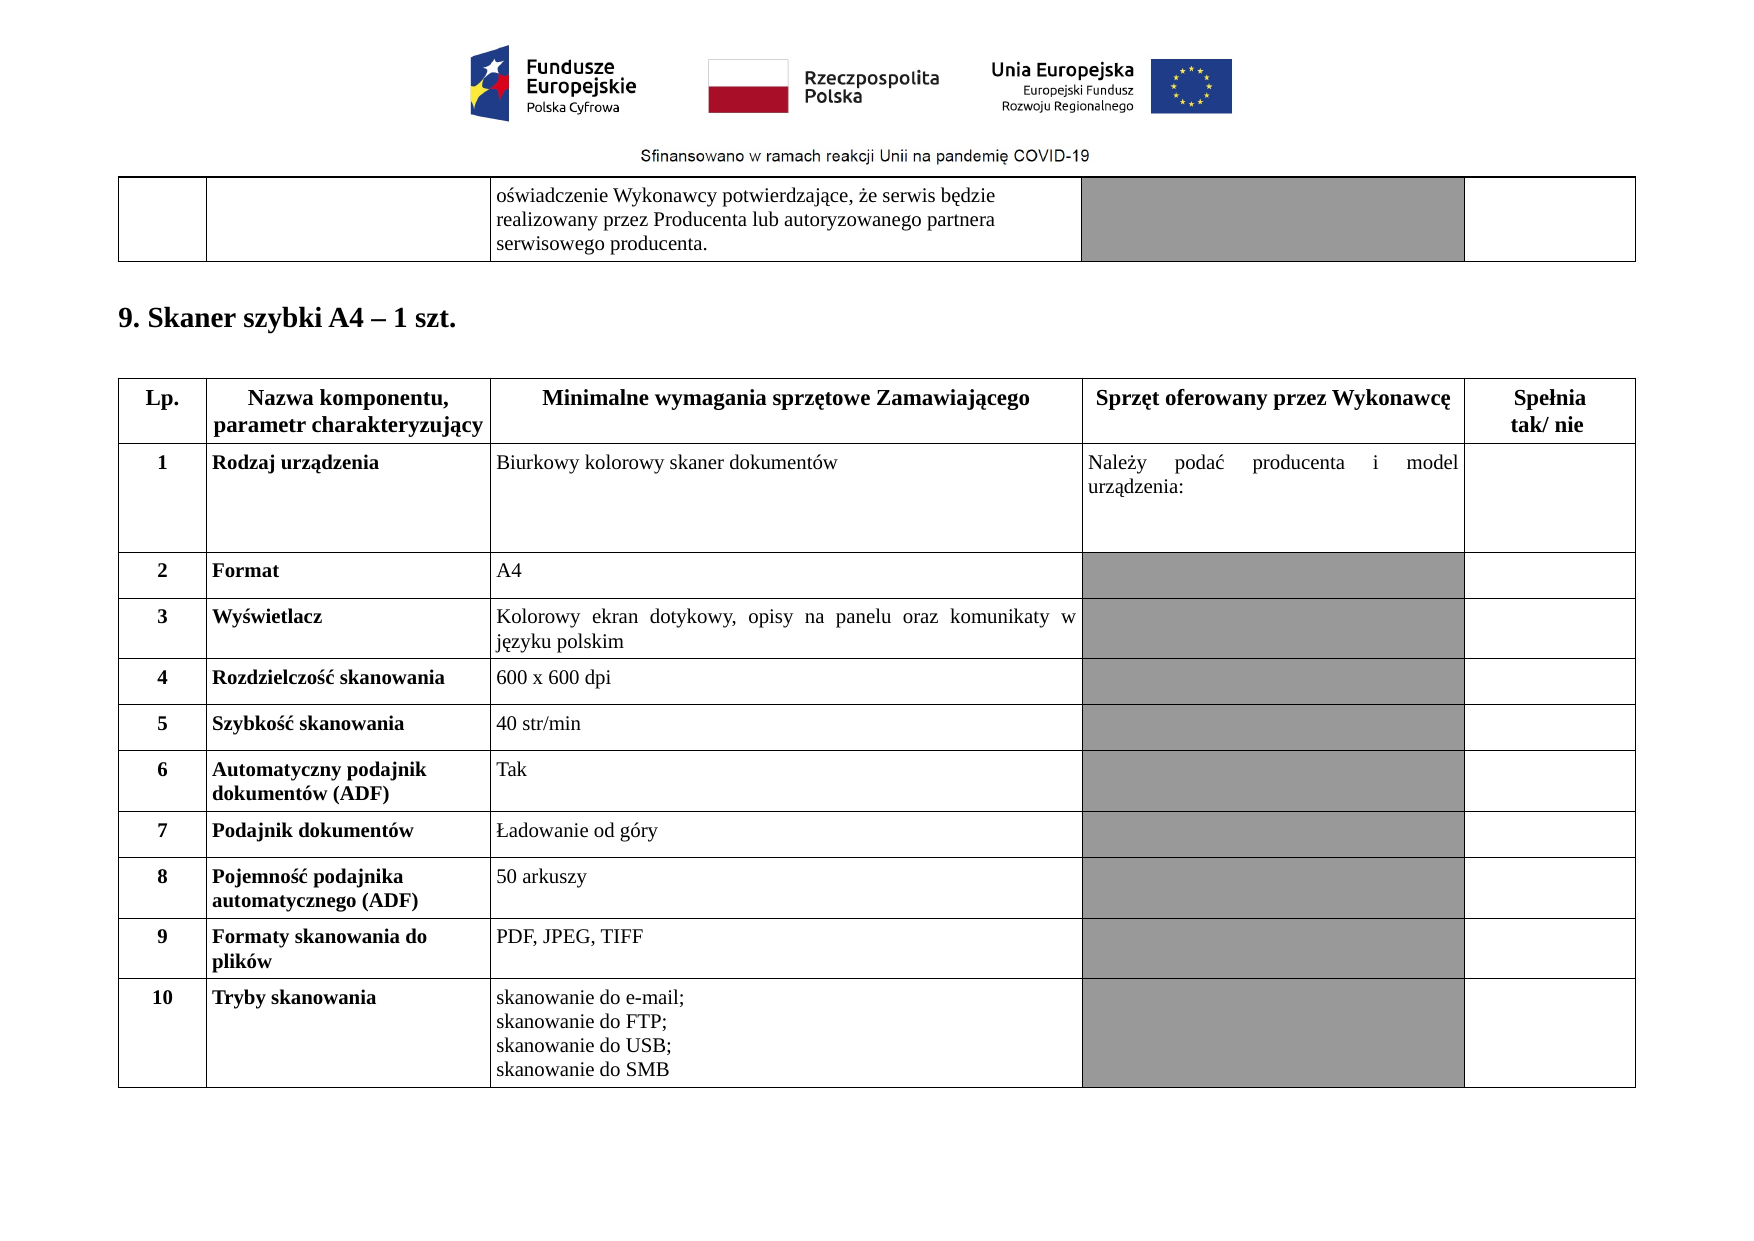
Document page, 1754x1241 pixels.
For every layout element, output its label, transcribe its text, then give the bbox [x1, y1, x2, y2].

table_cell 9 [119, 919, 206, 978]
table_cell 600 x 600 dpi [491, 659, 1082, 704]
table_cell [1465, 812, 1635, 857]
table_cell [1082, 178, 1464, 261]
table_cell [1465, 705, 1635, 750]
table_cell [1465, 979, 1635, 1087]
table_cell [1083, 751, 1464, 811]
table_cell Tak [491, 751, 1082, 811]
table_cell [1083, 919, 1464, 978]
table_cell [1465, 659, 1635, 704]
table_cell 4 [119, 659, 206, 704]
table_cell Rozdzielczość skanowania [207, 659, 490, 704]
table_cell Podajnik dokumentów [207, 812, 490, 857]
table_cell Kolorowy ekran dotykowy, opisy na panelu oraz komunikaty w języku polskim [491, 599, 1082, 658]
table_cell oświadczenie Wykonawcy potwierdzające, że serwis będzie realizowany przez Producenta lub autoryzowanego partnera serwisowego producenta. [491, 178, 1081, 261]
table_cell [1465, 919, 1635, 978]
text 9. Skaner szybki A4 – 1 szt. [118, 301, 1636, 334]
table_cell Automatyczny podajnik dokumentów (ADF) [207, 751, 490, 811]
table_cell 50 arkuszy [491, 858, 1082, 918]
table_cell [1083, 979, 1464, 1087]
table_cell Formaty skanowania do plików [207, 919, 490, 978]
table_cell 3 [119, 599, 206, 658]
table_cell Tryby skanowania [207, 979, 490, 1087]
table_cell 6 [119, 751, 206, 811]
table_cell [1465, 178, 1635, 261]
table_cell A4 [491, 553, 1082, 598]
table_cell PDF, JPEG, TIFF [491, 919, 1082, 978]
table_header Minimalne wymagania sprzętowe Zamawiającego [491, 379, 1082, 443]
table_cell [1465, 444, 1635, 552]
table_cell Wyświetlacz [207, 599, 490, 658]
table_header Sprzęt oferowany przez Wykonawcę [1083, 379, 1464, 443]
table_cell [1465, 858, 1635, 918]
table_cell 8 [119, 858, 206, 918]
table_cell [1083, 553, 1464, 598]
picture [453, 35, 1250, 174]
table_cell [1465, 751, 1635, 811]
table_cell [207, 178, 490, 261]
table_cell 1 [119, 444, 206, 552]
table_cell 5 [119, 705, 206, 750]
table_cell [1083, 659, 1464, 704]
table_cell 7 [119, 812, 206, 857]
table_cell skanowanie do e-mail; skanowanie do FTP; skanowanie do USB; skanowanie do SMB [491, 979, 1082, 1087]
table_cell [1083, 599, 1464, 658]
table_cell [1465, 599, 1635, 658]
table_cell [1465, 553, 1635, 598]
table_cell Biurkowy kolorowy skaner dokumentów [491, 444, 1082, 552]
table_cell [1083, 858, 1464, 918]
table_cell Ładowanie od góry [491, 812, 1082, 857]
table_header Nazwa komponentu, parametr charakteryzujący [207, 379, 490, 443]
table_cell [1083, 812, 1464, 857]
table_cell Pojemność podajnika automatycznego (ADF) [207, 858, 490, 918]
table_cell Rodzaj urządzenia [207, 444, 490, 552]
table_header Spełnia tak/ nie [1465, 379, 1635, 443]
table_cell Należy podać producenta i model urządzenia: [1083, 444, 1464, 552]
table_cell 2 [119, 553, 206, 598]
table_cell Szybkość skanowania [207, 705, 490, 750]
table_cell 10 [119, 979, 206, 1087]
table_cell 40 str/min [491, 705, 1082, 750]
table_cell [119, 178, 206, 261]
table_cell Format [207, 553, 490, 598]
table_header Lp. [119, 379, 206, 443]
table_cell [1083, 705, 1464, 750]
